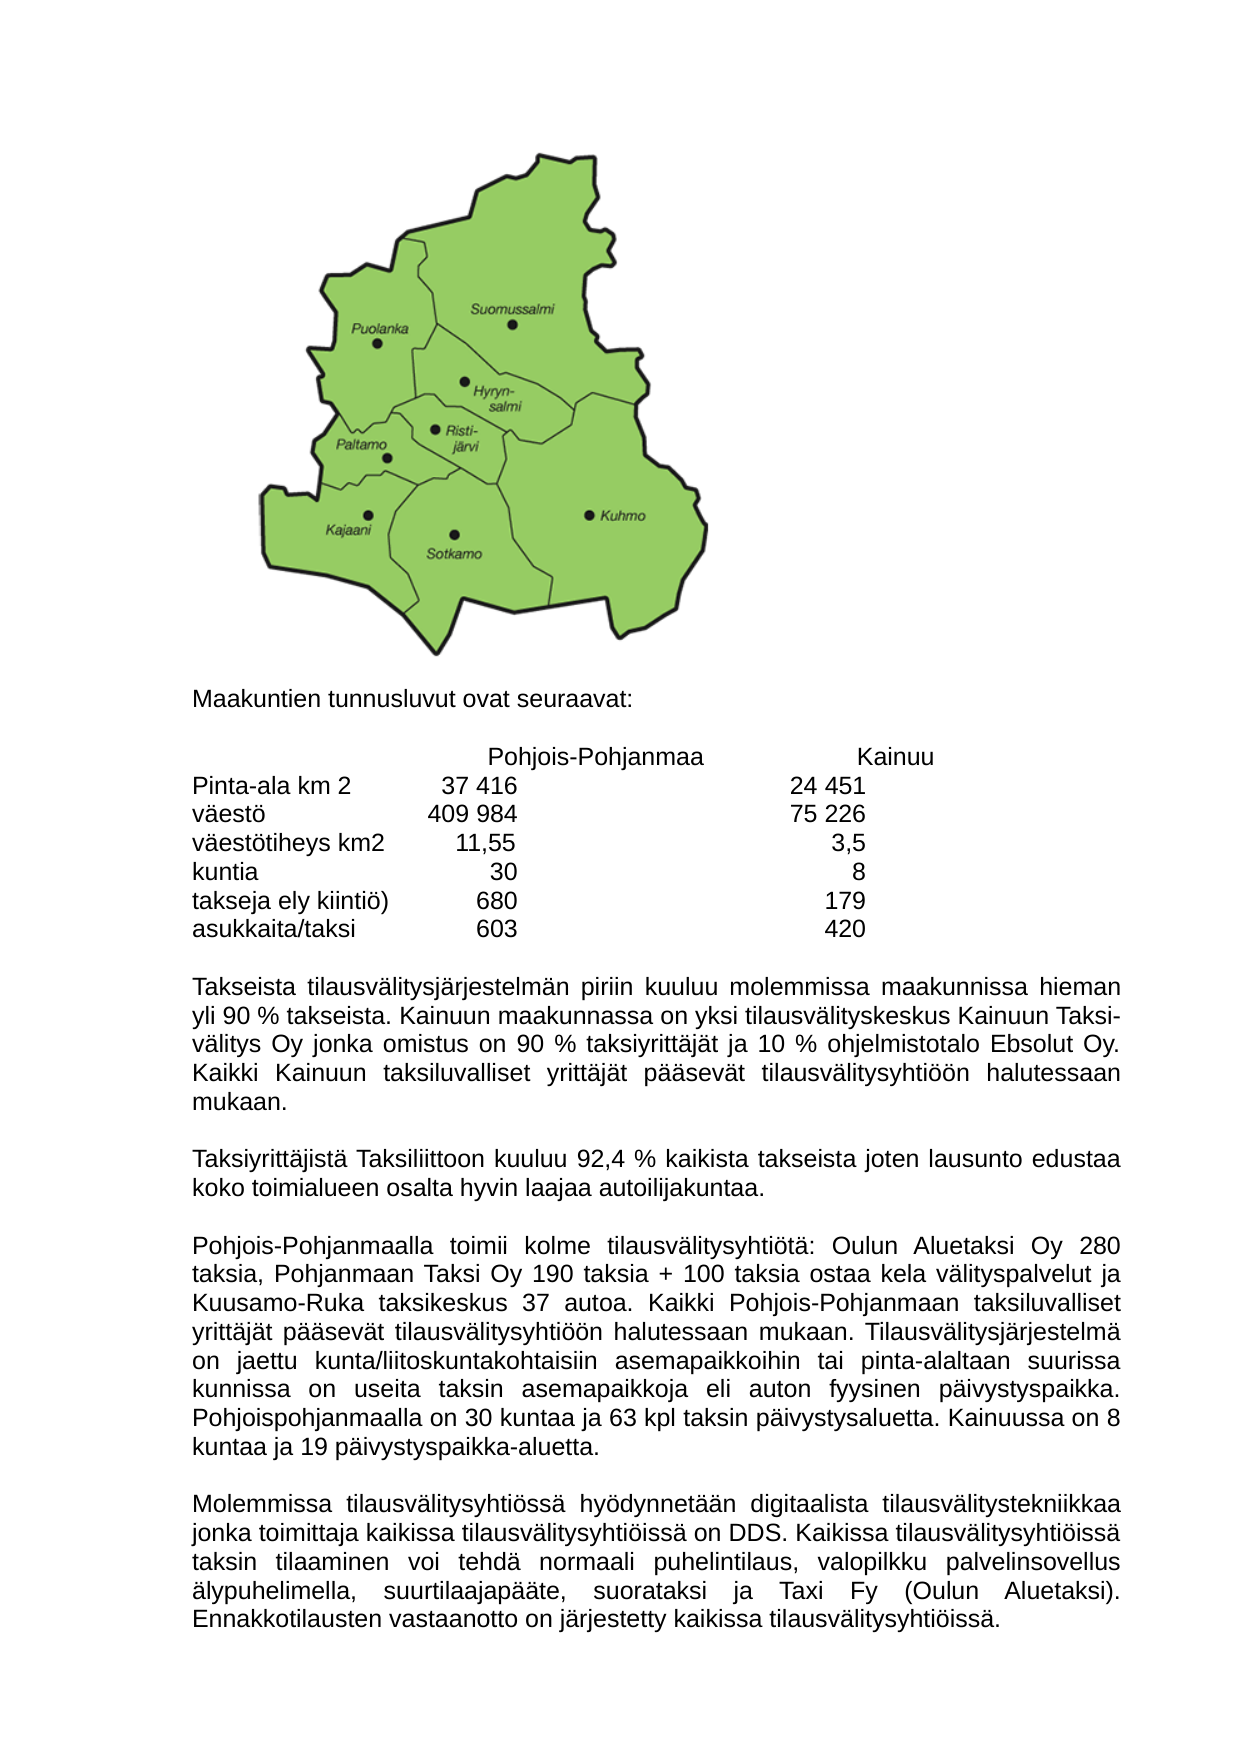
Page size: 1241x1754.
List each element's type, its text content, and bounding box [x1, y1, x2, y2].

text asukkaita/taksi 603 420 [192, 914, 1122, 943]
text takseja ely kiintiö) 680 179 [192, 886, 1122, 914]
text väestö 409 984 75 226 [192, 799, 1122, 828]
text Taksiyrittäjistä Taksiliittoon kuuluu 92,4 % kaikista takseista joten lausunto edustaa koko toimialueen osalta hyvin laajaa autoilijakuntaa. [192, 1144, 1122, 1202]
text Takseista tilausvälitysjärjestelmän piriin kuuluu molemmissa maakunnissa hieman yli 90 % takseista. Kainuun maakunnassa on yksi tilausvälityskeskus Kainuun Taksi-välitys Oy jonka omistus on 90 % taksiyrittäjät ja 10 % ohjelmistotalo Ebsolut Oy. Kaikki Kainuun taksiluvalliset yrittäjät pääsevät tilausvälitysyhtiöön halutessaan mukaan. [192, 972, 1122, 1116]
text Molemmissa tilausvälitysyhtiössä hyödynnetään digitaalista tilausvälitystekniikkaa jonka toimittaja kaikissa tilausvälitysyhtiöissä on DDS. Kaikissa tilausvälitysyhtiöissä taksin tilaaminen voi tehdä normaali puhelintilaus, valopilkku palvelinsovellus älypuhelimella, suurtilaajapääte, suorataksi ja Taxi Fy (Oulun Aluetaksi). Ennakkotilausten vastaanotto on järjestetty kaikissa tilausvälitysyhtiöissä. [192, 1489, 1122, 1633]
text Pohjois-Pohjanmaa Kainuu [192, 742, 1122, 771]
text kuntia 30 8 [192, 857, 1122, 886]
text Pohjois-Pohjanmaalla toimii kolme tilausvälitysyhtiötä: Oulun Aluetaksi Oy 280 taksia, Pohjanmaan Taksi Oy 190 taksia + 100 taksia ostaa kela välityspalvelut ja Kuusamo-Ruka taksikeskus 37 autoa. Kaikki Pohjois-Pohjanmaan taksiluvalliset yrittäjät pääsevät tilausvälitysyhtiöön halutessaan mukaan. Tilausvälitysjärjestelmä on jaettu kunta/liitoskuntakohtaisiin asemapaikkoihin tai pinta-alaltaan suurissa kunnissa on useita taksin asemapaikkoja eli auton fyysinen päivystyspaikka. Pohjoispohjanmaalla on 30 kuntaa ja 63 kpl taksin päivystysaluetta. Kainuussa on 8 kuntaa ja 19 päivystyspaikka-aluetta. [192, 1231, 1122, 1461]
text Pinta-ala km 2 37 416 24 451 [192, 771, 1122, 799]
text väestötiheys km2 11,55 3,5 [192, 828, 1122, 857]
text Maakuntien tunnusluvut ovat seuraavat: [192, 684, 1122, 713]
